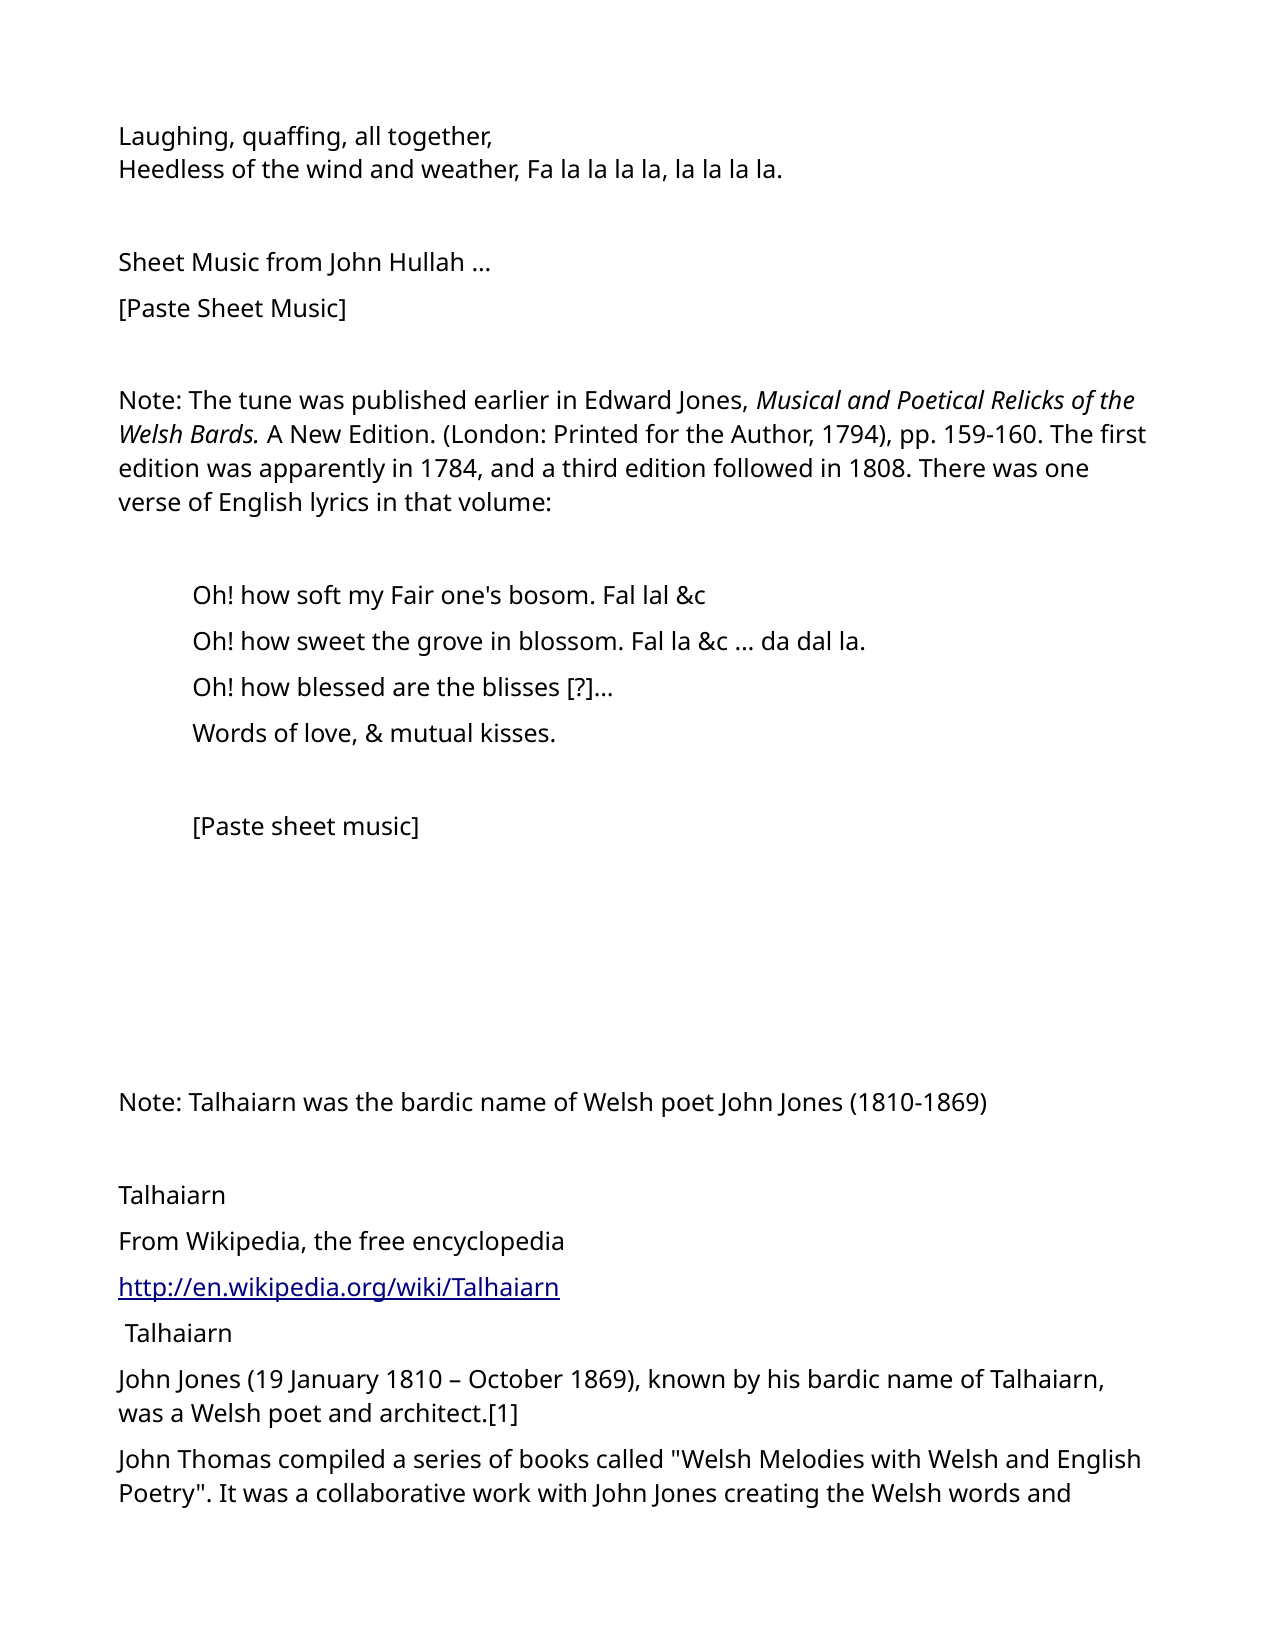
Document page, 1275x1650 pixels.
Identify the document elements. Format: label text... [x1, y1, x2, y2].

text Talhaiarn [118, 1177, 1157, 1211]
text Words of love, & mutual kisses. [192, 716, 1157, 750]
text http://en.wikipedia.org/wiki/Talhaiarn [118, 1269, 1157, 1304]
text [Paste sheet music] [192, 808, 1157, 842]
text Oh! how blessed are the blisses [?]… [192, 670, 1157, 704]
text Sheet Music from John Hullah … [118, 244, 1157, 278]
text Laughing, quaffing, all together, Heedless of the wind and weather, Fa la la la la, la la la la. [118, 118, 1157, 186]
text [Paste Sheet Music] [118, 291, 1157, 325]
text Note: The tune was published earlier in Edward Jones, Musical and Poetical Relicks of the Welsh Bards. A New Edition. (London: Printed for the Author, 1794), pp. 159-160. The first edition was apparently in 1784, and a third edition followed in 1808. There was one verse of English lyrics in that volume: [118, 383, 1157, 519]
text Oh! how soft my Fair one's bosom. Fal lal &c [192, 577, 1157, 611]
text Oh! how sweet the grove in blossom. Fal la &c … da dal la. [192, 623, 1157, 658]
text John Jones (19 January 1810 – October 1869), known by his bardic name of Talhaiarn, was a Welsh poet and architect.[1] [118, 1362, 1157, 1430]
text John Thomas compiled a series of books called "Welsh Melodies with Welsh and English Poetry". It was a collaborative work with John Jones creating the Welsh words and [118, 1442, 1157, 1510]
text From Wikipedia, the free encyclopedia [118, 1223, 1157, 1257]
text Talhaiarn [118, 1316, 1157, 1350]
text Note: Talhaiarn was the bardic name of Welsh poet John Jones (1810-1869) [118, 1085, 1157, 1119]
